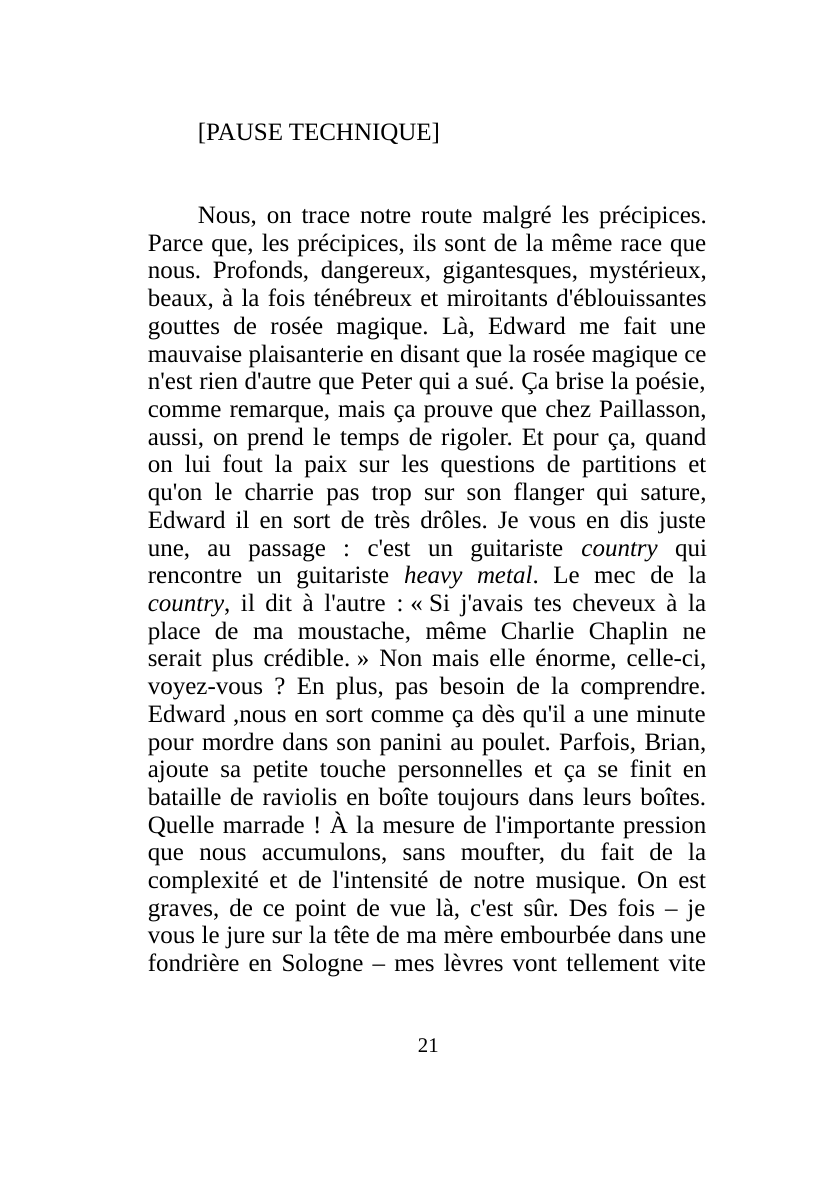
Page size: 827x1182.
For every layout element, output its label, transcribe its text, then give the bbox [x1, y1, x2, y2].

text [PAUSE TECHNIQUE] [148, 118, 707, 146]
text Nous, on trace notre route malgré les précipices. Parce que, les précipices, ils sont de la même race que nous. Profonds, dangereux, gigantesques, mystérieux, beaux, à la fois ténébreux et miroitants d'éblouissantes gouttes de rosée magique. Là, Edward me fait une mauvaise plaisanterie en disant que la rosée magique ce n'est rien d'autre que Peter qui a sué. Ça brise la poésie, comme remarque, mais ça prouve que chez Paillasson, aussi, on prend le temps de rigoler. Et pour ça, quand on lui fout la paix sur les questions de partitions et qu'on le charrie pas trop sur son flanger qui sature, Edward il en sort de très drôles. Je vous en dis juste une, au passage : c'est un guitariste country qui rencontre un guitariste heavy metal. Le mec de la country, il dit à l'autre : « Si j'avais tes cheveux à la place de ma moustache, même Charlie Chaplin ne serait plus crédible. » Non mais elle énorme, celle-ci, voyez-vous ? En plus, pas besoin de la comprendre. Edward ,nous en sort comme ça dès qu'il a une minute pour mordre dans son panini au poulet. Parfois, Brian, ajoute sa petite touche personnelles et ça se finit en bataille de raviolis en boîte toujours dans leurs boîtes. Quelle marrade ! À la mesure de l'importante pression que nous accumulons, sans moufter, du fait de la complexité et de l'intensité de notre musique. On est graves, de ce point de vue là, c'est sûr. Des fois – je vous le jure sur la tête de ma mère embourbée dans une fondrière en Sologne – mes lèvres vont tellement vite [148, 201, 707, 977]
